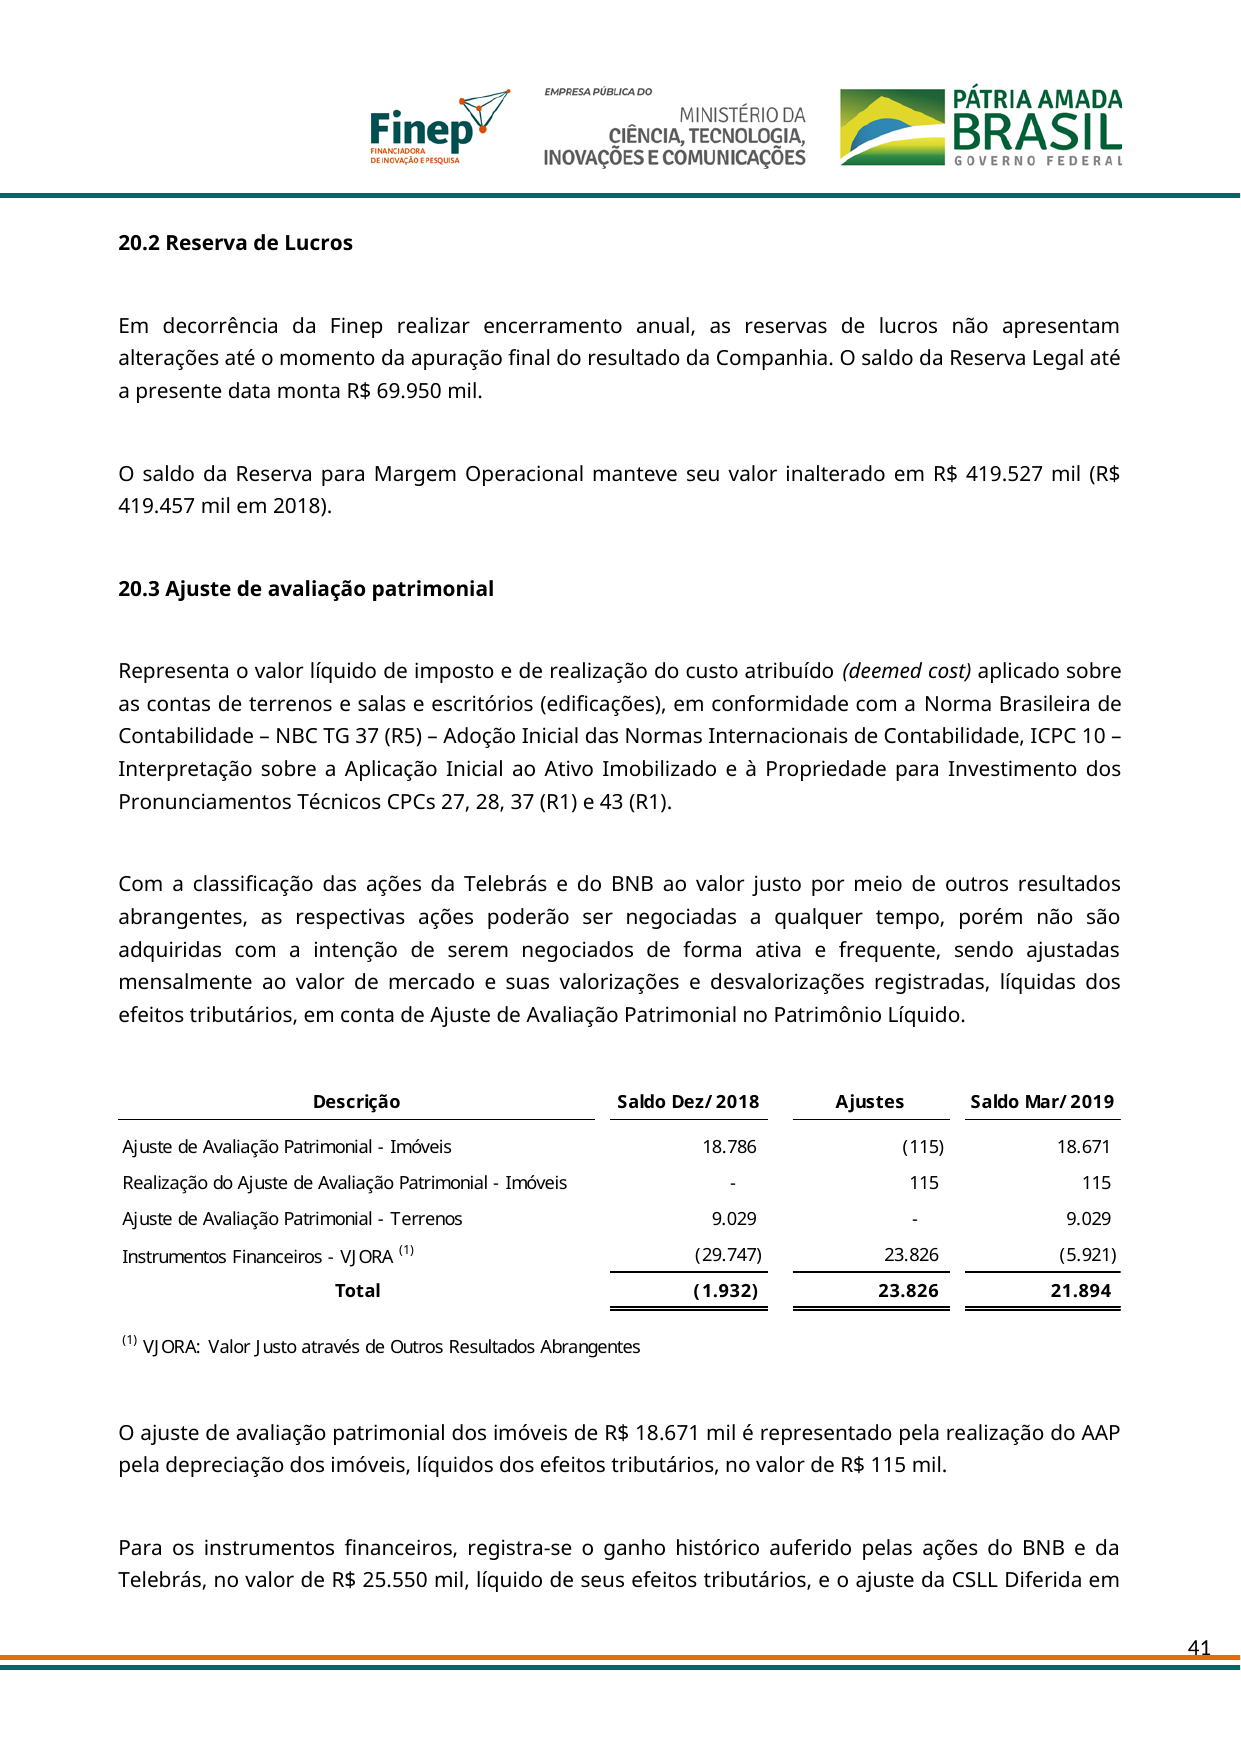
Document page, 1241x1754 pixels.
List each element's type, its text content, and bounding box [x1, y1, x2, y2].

text O ajuste de avaliação patrimonial dos imóveis de R$ 18.671 mil é representado pela realização do AAP pela depreciação dos imóveis, líquidos dos efeitos tributários, no valor de R$ 115 mil. [118, 1418, 1122, 1479]
text O saldo da Reserva para Margem Operacional manteve seu valor inalterado em R$ 419.527 mil (R$ 419.457 mil em 2018). [118, 459, 1122, 520]
text Representa o valor líquido de imposto e de realização do custo atribuído (deemed cost) aplicado sobre as contas de terrenos e salas e escritórios (edificações), em conformidade com a Norma Brasileira de Contabilidade – NBC TG 37 (R5) – Adoção Inicial das Normas Internacionais de Contabilidade, ICPC 10 – Interpretação sobre a Aplicação Inicial ao Ativo Imobilizado e à Propriedade para Investimento dos Pronunciamentos Técnicos CPCs 27, 28, 37 (R1) e 43 (R1). [118, 656, 1122, 815]
text Em decorrência da Finep realizar encerramento anual, as reservas de lucros não apresentam alterações até o momento da apuração final do resultado da Companhia. O saldo da Reserva Legal até a presente data monta R$ 69.950 mil. [118, 311, 1122, 404]
text Para os instrumentos financeiros, registra-se o ganho histórico auferido pelas ações do BNB e da Telebrás, no valor de R$ 25.550 mil, líquido de seus efeitos tributários, e o ajuste da CSLL Diferida em [118, 1533, 1122, 1594]
text Com a classificação das ações da Telebrás e do BNB ao valor justo por meio de outros resultados abrangentes, as respectivas ações poderão ser negociadas a qualquer tempo, porém não são adquiridas com a intenção de serem negociados de forma ativa e frequente, sendo ajustadas mensalmente ao valor de mercado e suas valorizações e desvalorizações registradas, líquidas dos efeitos tributários, em conta de Ajuste de Avaliação Patrimonial no Patrimônio Líquido. [118, 869, 1122, 1028]
subtitle 20.2 Reserva de Lucros [118, 228, 1122, 257]
subtitle 20.3 Ajuste de avaliação patrimonial [118, 574, 1122, 602]
